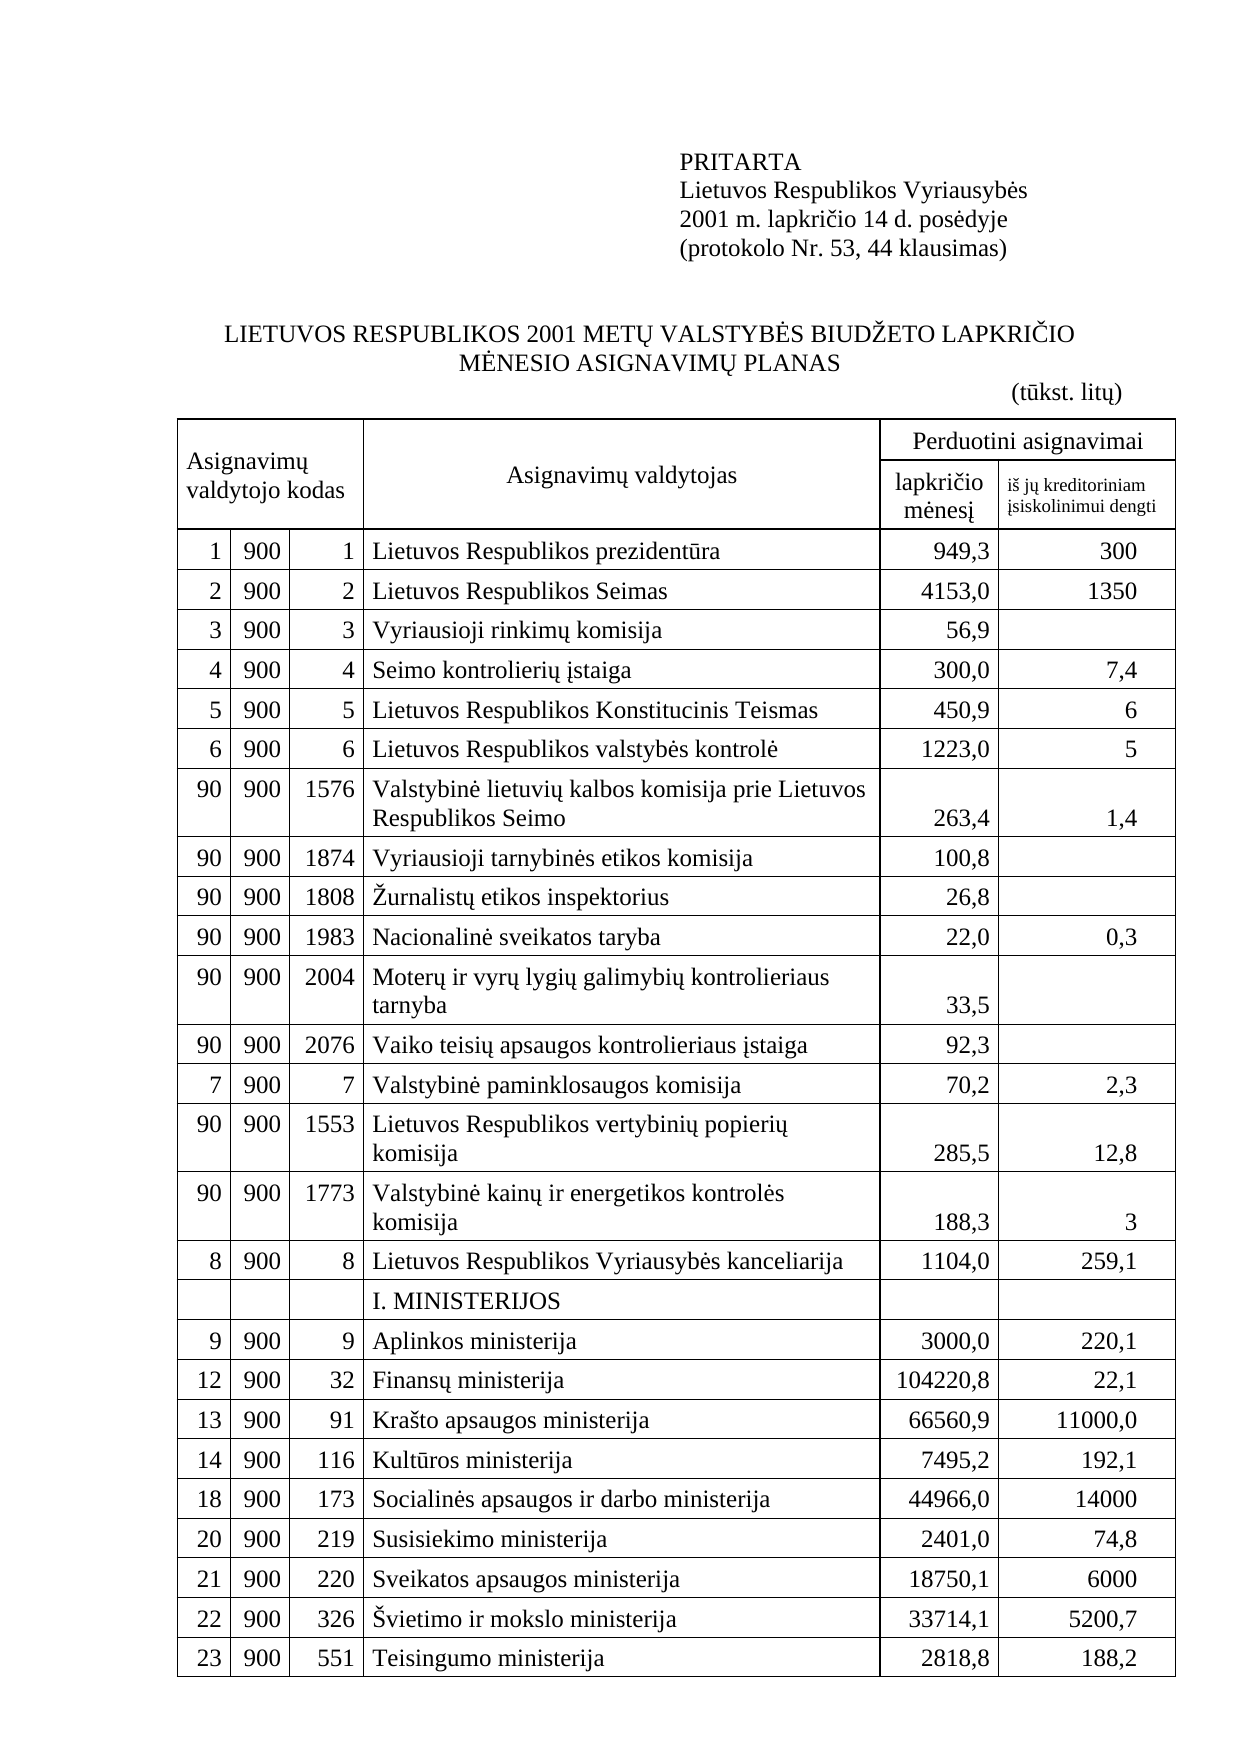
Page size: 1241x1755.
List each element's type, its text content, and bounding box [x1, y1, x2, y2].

table_cell 900 [231, 1104, 289, 1171]
table_cell 900 [231, 956, 289, 1023]
table_cell 8 [290, 1241, 363, 1279]
table_cell 300 [999, 530, 1175, 569]
table_cell 1223,0 [881, 729, 998, 767]
table_cell [178, 1280, 230, 1319]
table_cell 9 [178, 1320, 230, 1359]
table_cell iš jų kreditoriniam įsiskolinimui dengti [999, 461, 1175, 528]
table_cell Moterų ir vyrų lygių galimybių kontrolieriaus tarnyba [364, 956, 879, 1023]
table_cell Lietuvos Respublikos Konstitucinis Teismas [364, 689, 879, 728]
table_cell 32 [290, 1360, 363, 1398]
table_cell 1,4 [999, 769, 1175, 836]
table_cell 2004 [290, 956, 363, 1023]
table_cell 2818,8 [881, 1638, 998, 1676]
table_cell 6000 [999, 1558, 1175, 1597]
table_cell Valstybinė kainų ir energetikos kontrolės komisija [364, 1172, 879, 1240]
table_cell [290, 1280, 363, 1319]
table_cell 2 [290, 570, 363, 609]
table_cell Socialinės apsaugos ir darbo ministerija [364, 1479, 879, 1517]
table_cell 2 [178, 570, 230, 609]
text (tūkst. litų) [177, 377, 1122, 406]
table_cell I. Ministerijos [364, 1280, 879, 1319]
table_cell Vyriausioji tarnybinės etikos komisija [364, 837, 879, 876]
table_cell Teisingumo ministerija [364, 1638, 879, 1676]
table_cell [231, 1280, 289, 1319]
table_cell 220,1 [999, 1320, 1175, 1359]
table_cell Kultūros ministerija [364, 1439, 879, 1478]
table_cell [881, 1280, 998, 1319]
table_cell 6 [999, 689, 1175, 728]
table_cell 90 [178, 837, 230, 876]
table_cell 0,3 [999, 916, 1175, 955]
table_cell Lietuvos Respublikos prezidentūra [364, 530, 879, 569]
table_cell 900 [231, 1400, 289, 1438]
table_cell 900 [231, 916, 289, 955]
text (protokolo Nr. 53, 44 klausimas) [679, 233, 1122, 262]
table_cell 90 [178, 877, 230, 915]
table_cell 90 [178, 1104, 230, 1171]
table_cell 900 [231, 570, 289, 609]
table_cell Švietimo ir mokslo ministerija [364, 1598, 879, 1637]
table_cell 173 [290, 1479, 363, 1517]
table_cell 20 [178, 1519, 230, 1557]
table_cell lapkričio mėnesį [881, 461, 998, 528]
table_cell 263,4 [881, 769, 998, 836]
table_cell 900 [231, 1172, 289, 1240]
table_cell 900 [231, 1064, 289, 1103]
table_cell 900 [231, 1025, 289, 1063]
table_cell 900 [231, 1598, 289, 1637]
table_cell 18750,1 [881, 1558, 998, 1597]
table_cell Valstybinė paminklosaugos komisija [364, 1064, 879, 1103]
table_cell 7495,2 [881, 1439, 998, 1478]
table_cell 551 [290, 1638, 363, 1676]
table_cell 188,2 [999, 1638, 1175, 1676]
table_cell 116 [290, 1439, 363, 1478]
table_cell [999, 610, 1175, 648]
table_cell 4 [178, 650, 230, 688]
table_cell 188,3 [881, 1172, 998, 1240]
table_cell 90 [178, 769, 230, 836]
table_cell 6 [178, 729, 230, 767]
table_cell 12,8 [999, 1104, 1175, 1171]
table_cell 900 [231, 1558, 289, 1597]
table_cell 14 [178, 1439, 230, 1478]
table_cell Krašto apsaugos ministerija [364, 1400, 879, 1438]
table_cell 900 [231, 530, 289, 569]
table_cell 92,3 [881, 1025, 998, 1063]
table_cell [999, 877, 1175, 915]
table_cell Aplinkos ministerija [364, 1320, 879, 1359]
table_cell 3000,0 [881, 1320, 998, 1359]
table_cell 13 [178, 1400, 230, 1438]
table_cell 12 [178, 1360, 230, 1398]
table_cell [999, 956, 1175, 1023]
table_cell 900 [231, 1360, 289, 1398]
table_cell 8 [178, 1241, 230, 1279]
table_cell 70,2 [881, 1064, 998, 1103]
table_cell Vaiko teisių apsaugos kontrolieriaus įstaiga [364, 1025, 879, 1063]
table_cell 74,8 [999, 1519, 1175, 1557]
table_cell 900 [231, 729, 289, 767]
table_cell 900 [231, 689, 289, 728]
table_header Perduotini asignavimai [881, 420, 1175, 459]
text PRITARTA [679, 147, 1122, 176]
table_cell 21 [178, 1558, 230, 1597]
table_cell 1576 [290, 769, 363, 836]
table_cell 14000 [999, 1479, 1175, 1517]
table_cell 220 [290, 1558, 363, 1597]
table_cell [999, 1280, 1175, 1319]
table_cell 6 [290, 729, 363, 767]
table_cell Valstybinė lietuvių kalbos komisija prie Lietuvos Respublikos Seimo [364, 769, 879, 836]
table_cell 2076 [290, 1025, 363, 1063]
table_cell 7 [290, 1064, 363, 1103]
table_cell Vyriausioji rinkimų komisija [364, 610, 879, 648]
table_cell 26,8 [881, 877, 998, 915]
table_cell 3 [290, 610, 363, 648]
table_cell 5 [290, 689, 363, 728]
table_cell 1553 [290, 1104, 363, 1171]
table_cell 1350 [999, 570, 1175, 609]
table_cell Seimo kontrolierių įstaiga [364, 650, 879, 688]
table_cell 2,3 [999, 1064, 1175, 1103]
table_cell 23 [178, 1638, 230, 1676]
table_cell 22 [178, 1598, 230, 1637]
table_cell 44966,0 [881, 1479, 998, 1517]
table_cell 900 [231, 1638, 289, 1676]
table_header Asignavimų valdytojas [364, 420, 879, 528]
table_cell 1874 [290, 837, 363, 876]
table_cell 1808 [290, 877, 363, 915]
table_cell 90 [178, 1025, 230, 1063]
table_cell 1 [290, 530, 363, 569]
table_cell 11000,0 [999, 1400, 1175, 1438]
table_cell 326 [290, 1598, 363, 1637]
text 2001 m. lapkričio 14 d. posėdyje [679, 204, 1122, 233]
table_cell 1983 [290, 916, 363, 955]
table_cell 90 [178, 956, 230, 1023]
table_cell [999, 1025, 1175, 1063]
table_cell 900 [231, 877, 289, 915]
table_cell 18 [178, 1479, 230, 1517]
table_cell 4153,0 [881, 570, 998, 609]
table_cell 22,1 [999, 1360, 1175, 1398]
table_cell 1773 [290, 1172, 363, 1240]
table_cell 900 [231, 1320, 289, 1359]
table_cell 949,3 [881, 530, 998, 569]
table_cell 5200,7 [999, 1598, 1175, 1637]
table_cell 300,0 [881, 650, 998, 688]
table_cell 33,5 [881, 956, 998, 1023]
table_cell 2401,0 [881, 1519, 998, 1557]
table_cell 900 [231, 1519, 289, 1557]
table_cell 7 [178, 1064, 230, 1103]
table_cell Lietuvos Respublikos valstybės kontrolė [364, 729, 879, 767]
table_cell Žurnalistų etikos inspektorius [364, 877, 879, 915]
table_cell Lietuvos Respublikos Vyriausybės kanceliarija [364, 1241, 879, 1279]
table_cell 900 [231, 1479, 289, 1517]
table_cell 91 [290, 1400, 363, 1438]
table_cell 7,4 [999, 650, 1175, 688]
table_cell 900 [231, 769, 289, 836]
table_cell Lietuvos Respublikos Seimas [364, 570, 879, 609]
table_header Asignavimų valdytojo kodas [178, 420, 363, 528]
table_cell 900 [231, 1439, 289, 1478]
table_cell 259,1 [999, 1241, 1175, 1279]
table_cell 66560,9 [881, 1400, 998, 1438]
table_cell 192,1 [999, 1439, 1175, 1478]
table_cell 5 [178, 689, 230, 728]
table_cell 33714,1 [881, 1598, 998, 1637]
table_cell 56,9 [881, 610, 998, 648]
table_cell 1104,0 [881, 1241, 998, 1279]
table_cell Susisiekimo ministerija [364, 1519, 879, 1557]
text Lietuvos Respublikos Vyriausybės [679, 176, 1122, 204]
table_cell 900 [231, 837, 289, 876]
table_cell 900 [231, 650, 289, 688]
table_cell 9 [290, 1320, 363, 1359]
table_cell Finansų ministerija [364, 1360, 879, 1398]
table_cell 90 [178, 1172, 230, 1240]
table_cell 1 [178, 530, 230, 569]
table_cell 900 [231, 610, 289, 648]
table_cell 100,8 [881, 837, 998, 876]
table_cell 219 [290, 1519, 363, 1557]
table_cell 285,5 [881, 1104, 998, 1171]
table_cell 104220,8 [881, 1360, 998, 1398]
table_cell 5 [999, 729, 1175, 767]
table_cell [999, 837, 1175, 876]
table_cell 90 [178, 916, 230, 955]
text LIETUVOS RESPUBLIKOS 2001 METŲ VALSTYBĖS BIUDŽETO LAPKRIČIO MĖNESIO ASIGNAVIMŲ PLANAS [177, 319, 1122, 377]
table_cell Lietuvos Respublikos vertybinių popierių komisija [364, 1104, 879, 1171]
table_cell 900 [231, 1241, 289, 1279]
table_cell 4 [290, 650, 363, 688]
table_cell 22,0 [881, 916, 998, 955]
table_cell Sveikatos apsaugos ministerija [364, 1558, 879, 1597]
table_cell Nacionalinė sveikatos taryba [364, 916, 879, 955]
table_cell 3 [178, 610, 230, 648]
table_cell 3 [999, 1172, 1175, 1240]
table_cell 450,9 [881, 689, 998, 728]
